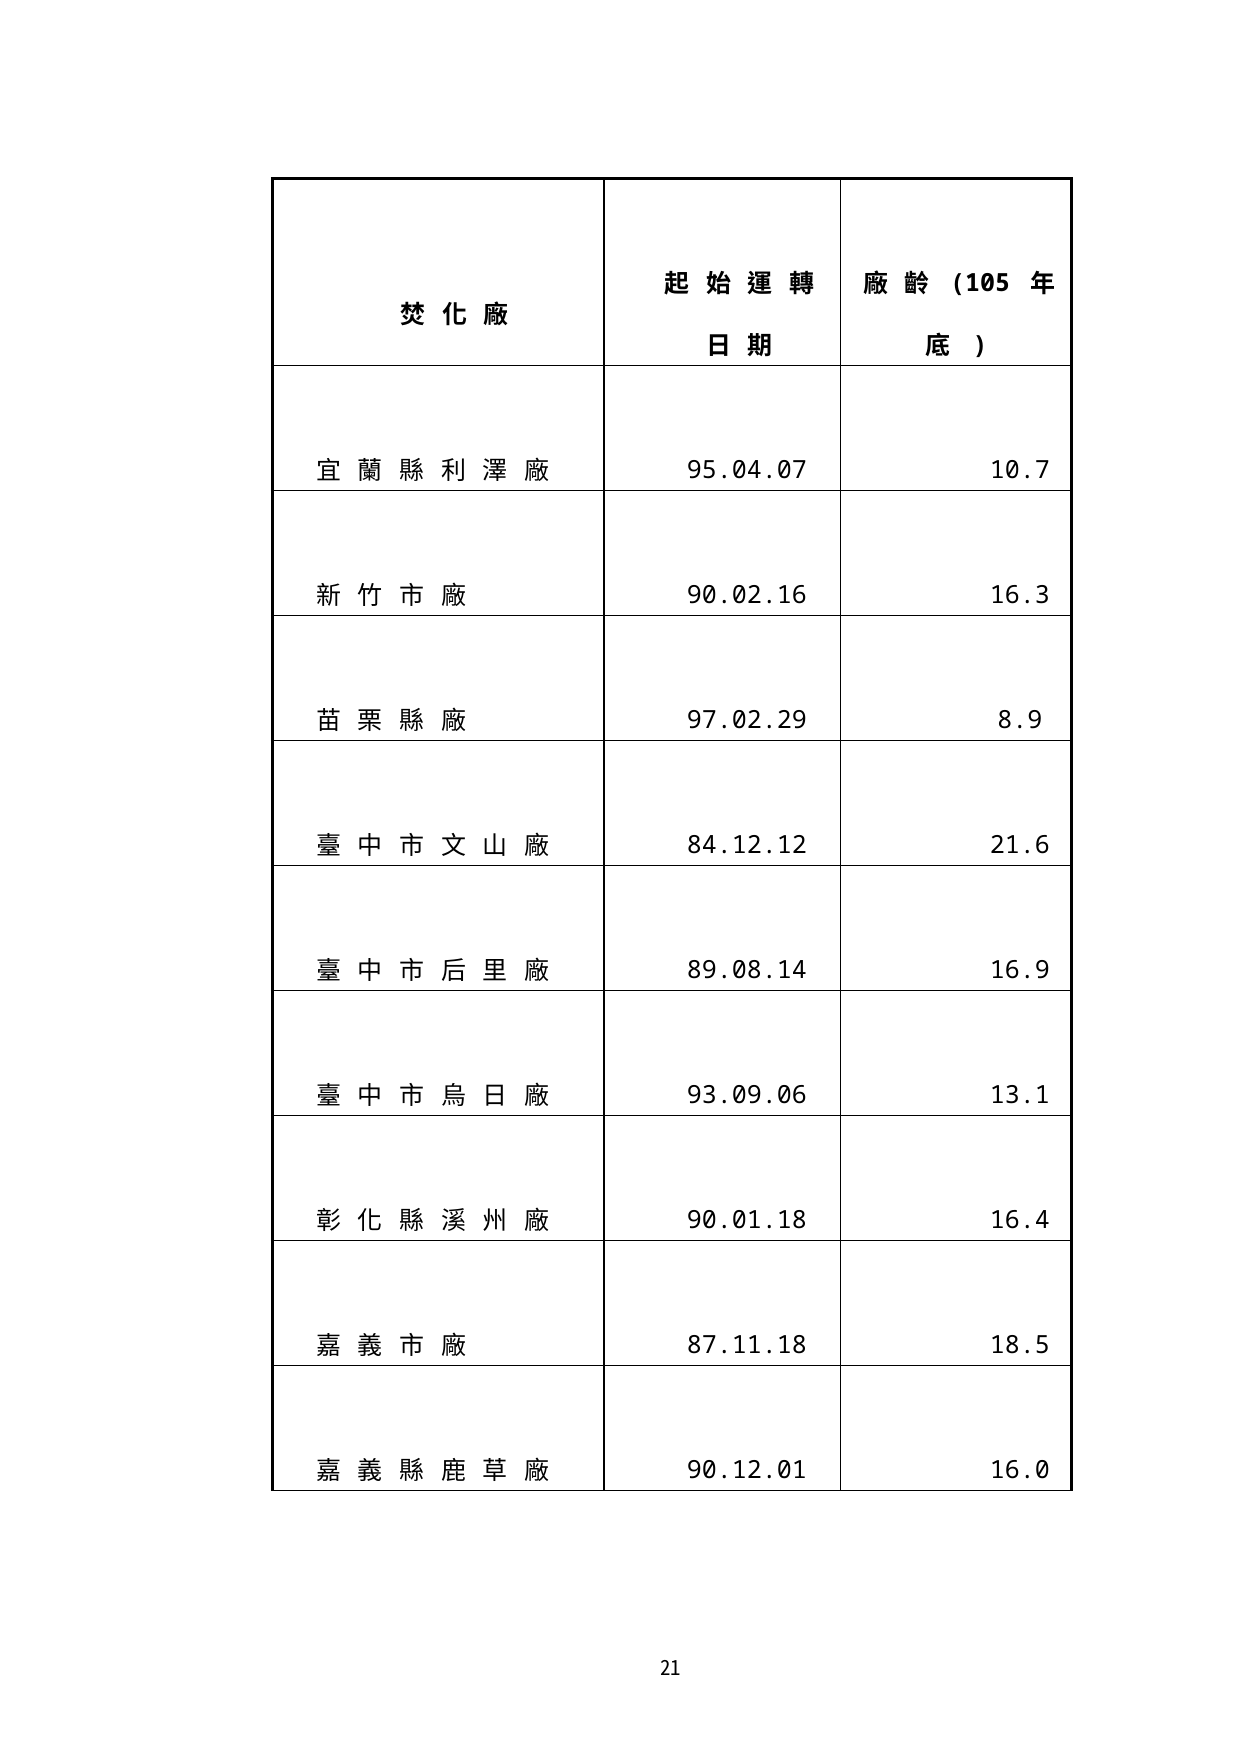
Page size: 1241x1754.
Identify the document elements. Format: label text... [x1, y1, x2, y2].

table_cell 89.08.14 [605, 866, 840, 990]
table_cell 87.11.18 [605, 1241, 840, 1365]
table_cell 16.9 [841, 866, 1070, 990]
table_cell 84.12.12 [605, 741, 840, 865]
table_cell 16.4 [841, 1116, 1070, 1240]
table_cell 90.02.16 [605, 491, 840, 615]
table_cell 苗栗縣廠 [274, 616, 603, 740]
table_header 焚化廠 [274, 180, 603, 365]
table_cell 16.0 [841, 1366, 1070, 1490]
table_cell 18.5 [841, 1241, 1070, 1365]
table_cell 21.6 [841, 741, 1070, 865]
table_cell 嘉義市廠 [274, 1241, 603, 1365]
table_cell 90.12.01 [605, 1366, 840, 1490]
table_cell 宜蘭縣利澤廠 [274, 366, 603, 490]
table_cell 97.02.29 [605, 616, 840, 740]
table_cell 嘉義縣鹿草廠 [274, 1366, 603, 1490]
table_cell 臺中市文山廠 [274, 741, 603, 865]
table_cell 90.01.18 [605, 1116, 840, 1240]
table_cell 93.09.06 [605, 991, 840, 1115]
table_cell 8.9 [841, 616, 1070, 740]
table_cell 臺中市烏日廠 [274, 991, 603, 1115]
table_header 起始運轉日期 [605, 180, 840, 365]
table_cell 10.7 [841, 366, 1070, 490]
table_cell 彰化縣溪州廠 [274, 1116, 603, 1240]
table_cell 臺中市后里廠 [274, 866, 603, 990]
table_header 廠齡(105年底) [841, 180, 1070, 365]
table_cell 13.1 [841, 991, 1070, 1115]
table_cell 95.04.07 [605, 366, 840, 490]
table_cell 新竹市廠 [274, 491, 603, 615]
table_cell 16.3 [841, 491, 1070, 615]
